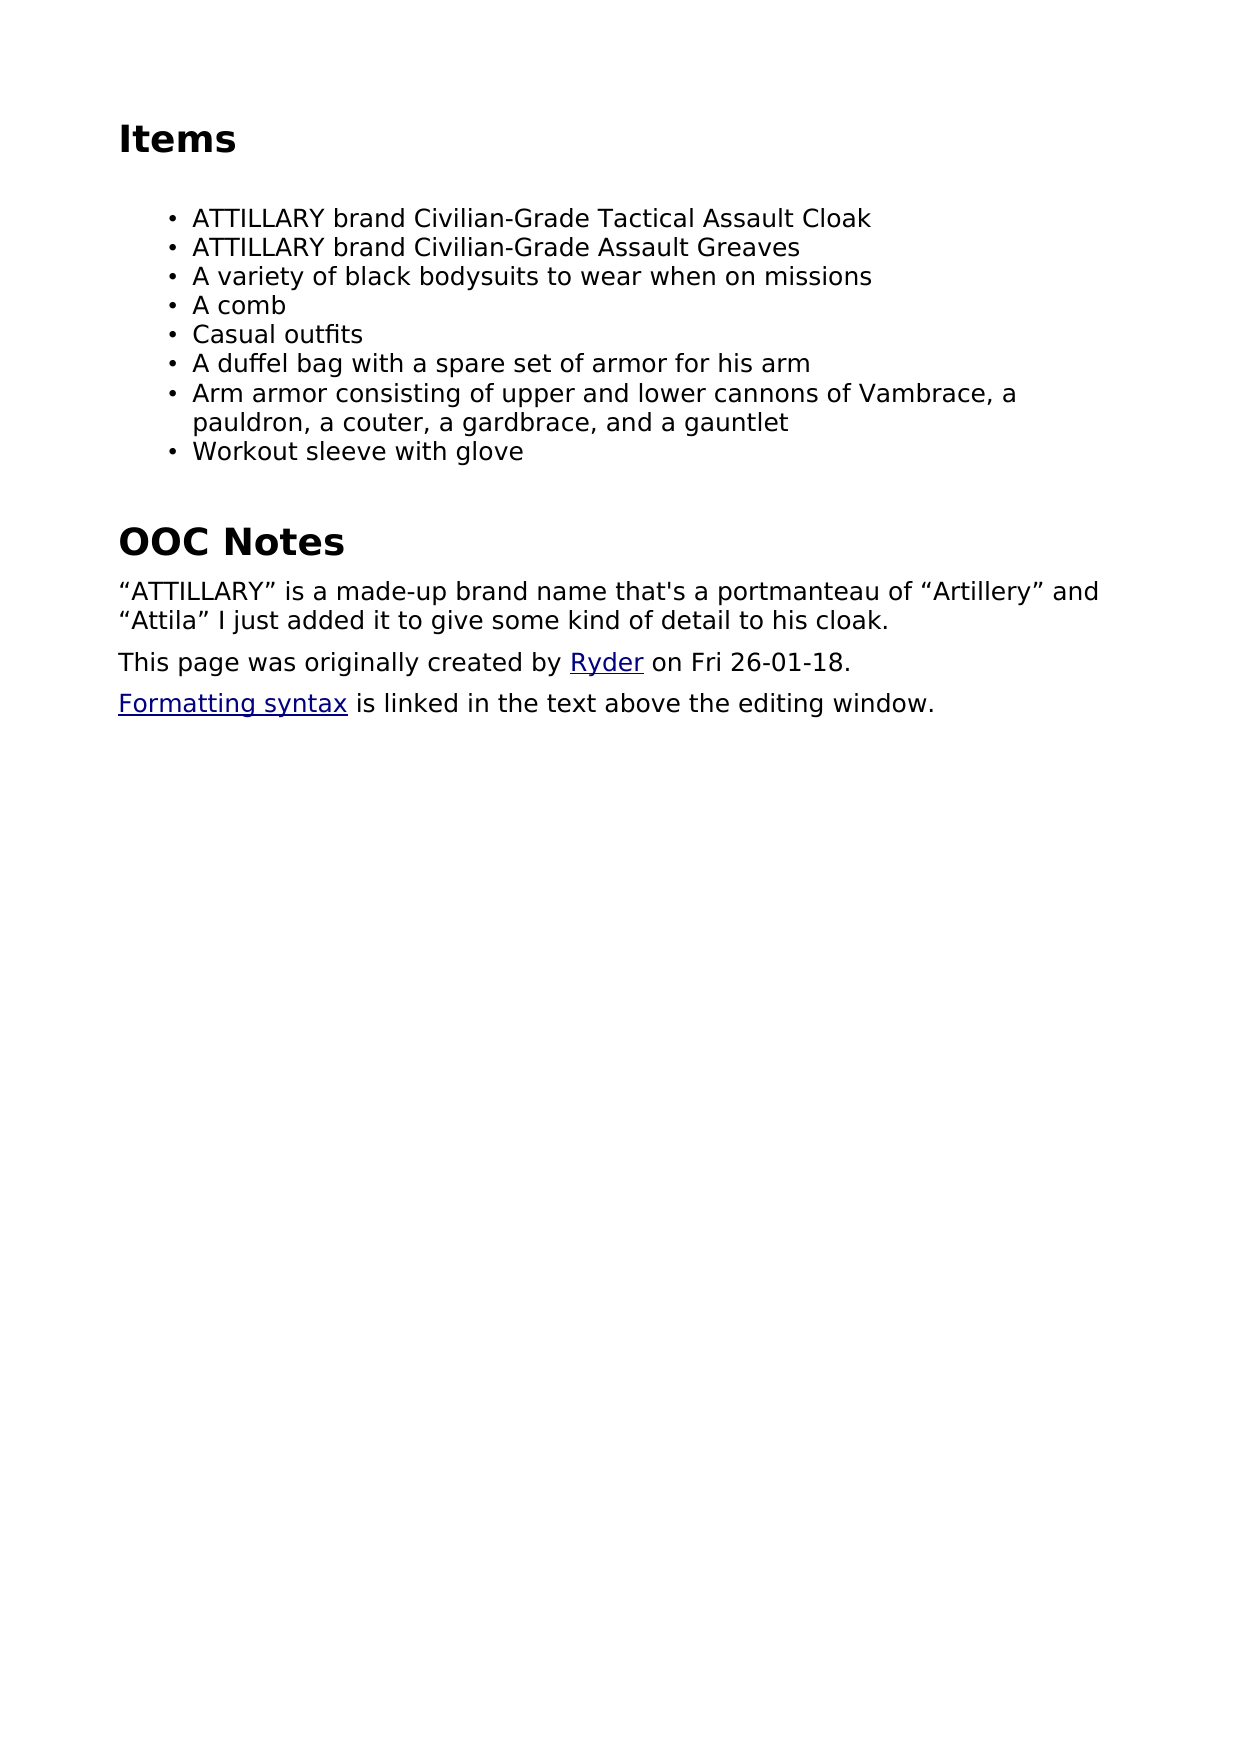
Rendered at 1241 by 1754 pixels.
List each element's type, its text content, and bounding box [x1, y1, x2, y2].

list ATTILLARY brand Civilian-Grade Assault Greaves [177, 233, 1122, 262]
list Workout sleeve with glove [177, 437, 1122, 466]
list A variety of black bodysuits to wear when on missions [177, 262, 1122, 291]
text Formatting syntax is linked in the text above the editing window. [118, 689, 1122, 718]
text This page was originally created by Ryder on Fri 26-01-18. [118, 648, 1122, 677]
subtitle Items [118, 118, 1122, 162]
text “ATTILLARY” is a made-up brand name that's a portmanteau of “Artillery” and “Attila” I just added it to give some kind of detail to his cloak. [118, 577, 1122, 635]
list A duffel bag with a spare set of armor for his arm [177, 349, 1122, 379]
list Arm armor consisting of upper and lower cannons of Vambrace, a pauldron, a couter, a gardbrace, and a gauntlet [177, 379, 1122, 437]
subtitle OOC Notes [118, 521, 1122, 564]
list A comb [177, 291, 1122, 320]
list Casual outfits [177, 320, 1122, 349]
list ATTILLARY brand Civilian-Grade Tactical Assault Cloak [177, 204, 1122, 233]
